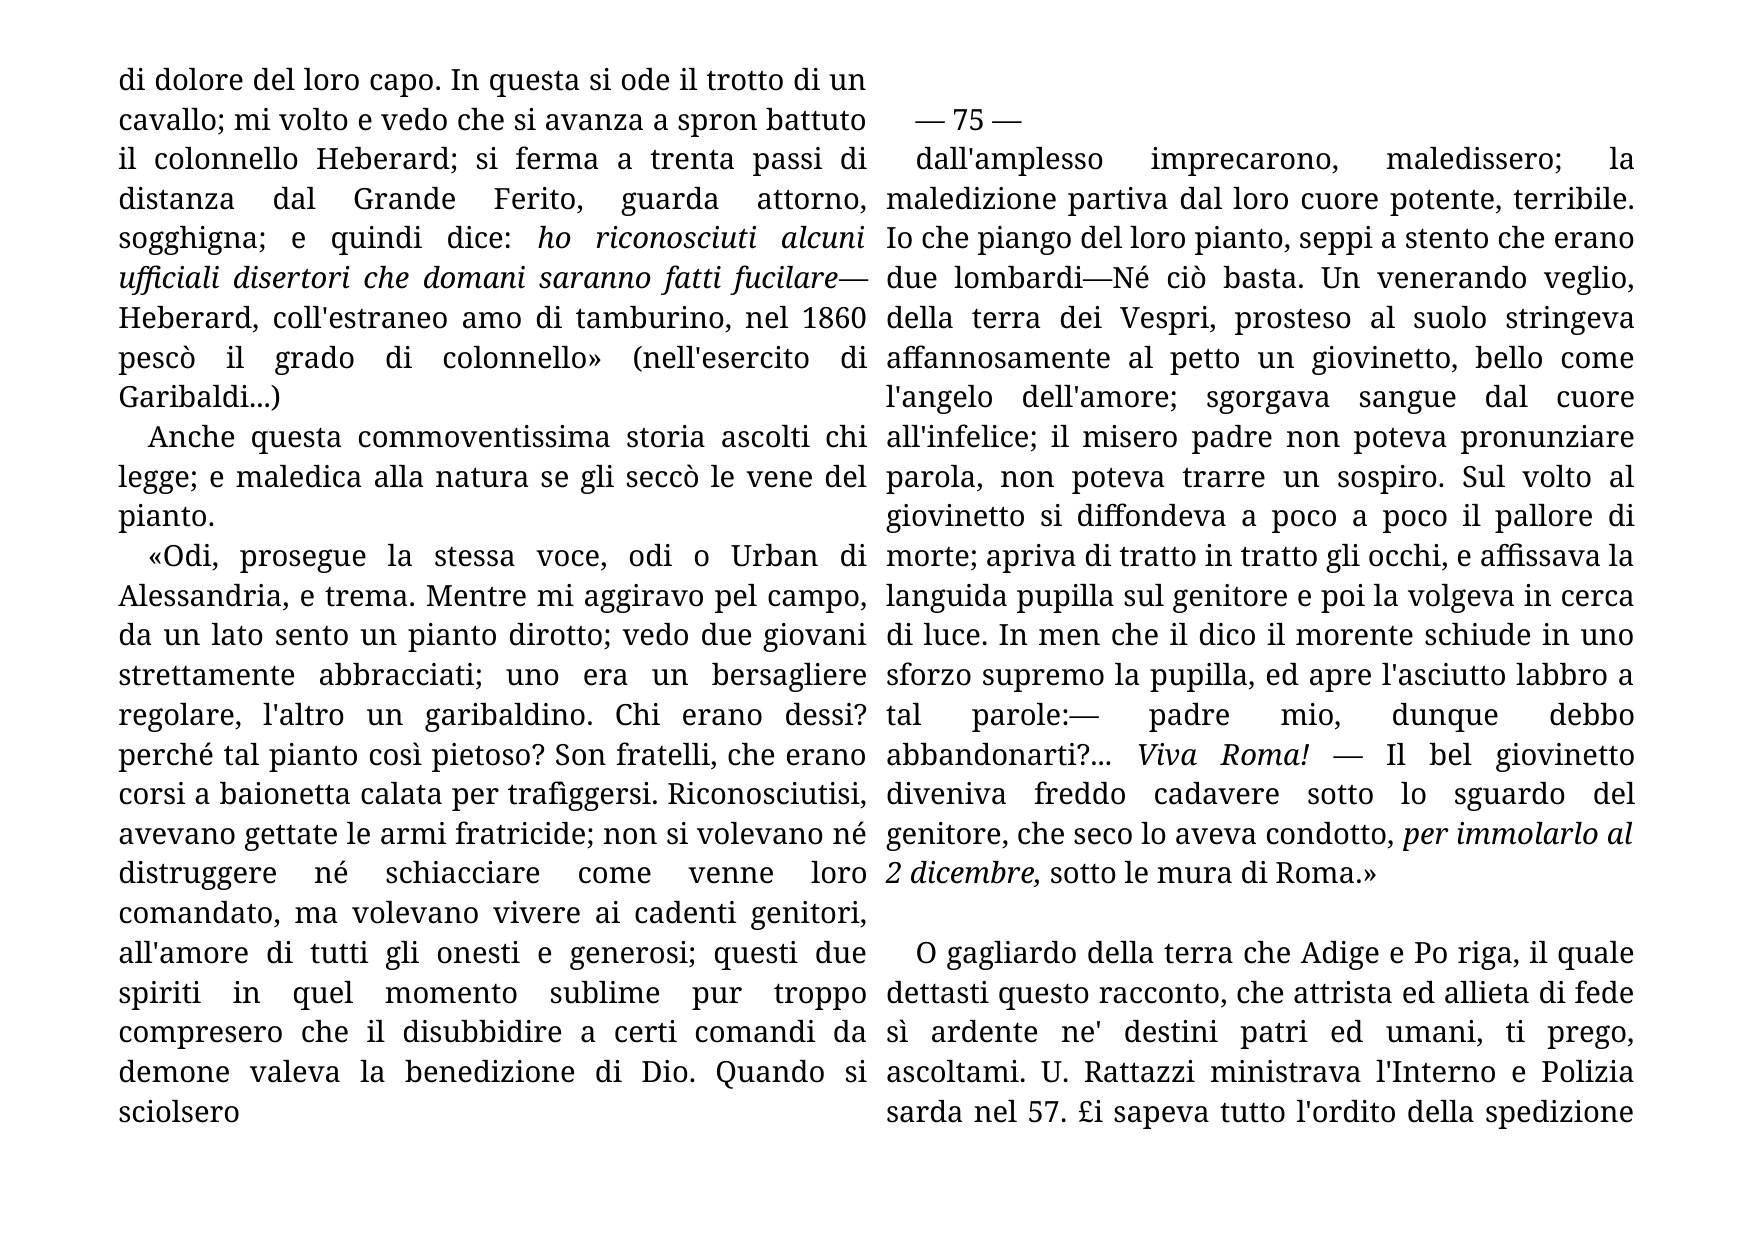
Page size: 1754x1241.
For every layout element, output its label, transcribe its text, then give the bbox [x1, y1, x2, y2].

text «Odi, prosegue la stessa voce, odi o Urban di Alessandria, e trema. Mentre mi aggiravo pel campo, da un lato sento un pianto dirotto; vedo due giovani strettamente abbracciati; uno era un bersagliere regolare, l'altro un garibaldino. Chi erano dessi? perché tal pianto così pietoso? Son fratelli, che erano corsi a baionetta calata per trafìggersi. Riconosciutisi, avevano gettate le armi fratricide; non si volevano né distruggere né schiacciare come venne loro comandato, ma volevano vivere ai cadenti genitori, all'amore di tutti gli onesti e generosi; questi due spiriti in quel momento sublime pur troppo compresero che il disubbidire a certi comandi da demone valeva la benedizione di Dio. Quando si sciolsero [118, 535, 868, 1131]
text dall'amplesso imprecarono, maledissero; la maledizione partiva dal loro cuore potente, terribile. Io che piango del loro pianto, seppi a stento che erano due lombardi—Né ciò basta. Un venerando veglio, della terra dei Vespri, prosteso al suolo stringeva affannosamente al petto un giovinetto, bello come l'angelo dell'amore; sgorgava sangue dal cuore all'infelice; il misero padre non poteva pronunziare parola, non poteva trarre un sospiro. Sul volto al giovinetto si diffondeva a poco a poco il pallore di morte; apriva di tratto in tratto gli occhi, e affissava la languida pupilla sul genitore e poi la volgeva in cerca di luce. In men che il dico il morente schiude in uno sforzo supremo la pupilla, ed apre l'asciutto labbro a tal parole:— padre mio, dunque debbo abbandonarti?... Viva Roma! — Il bel giovinetto diveniva freddo cadavere sotto lo sguardo del genitore, che seco lo aveva condotto, per immolarlo al 2 dicembre, sotto le mura di Roma.» [886, 138, 1636, 892]
text di dolore del loro capo. In questa si ode il trotto di un cavallo; mi volto e vedo che si avanza a spron battuto il colonnello Heberard; si ferma a trenta passi di distanza dal Grande Ferito, guarda attorno, sogghigna; e quindi dice: ho riconosciuti alcuni ufficiali disertori che domani saranno fatti fucilare—Heberard, coll'estraneo amo di tamburino, nel 1860 pescò il grado di colonnello» (nell'esercito di Garibaldi...) [118, 59, 868, 416]
text — 75 — [886, 99, 1636, 138]
text O gagliardo della terra che Adige e Po riga, il quale dettasti questo racconto, che attrista ed allieta di fede sì ardente ne' destini patri ed umani, ti prego, ascoltami. U. Rattazzi ministrava l'Interno e Polizia sarda nel 57. £i sapeva tutto l'ordito della spedizione [886, 932, 1636, 1131]
text Anche questa commoventissima storia ascolti chi legge; e maledica alla natura se gli seccò le vene del pianto. [118, 416, 868, 535]
